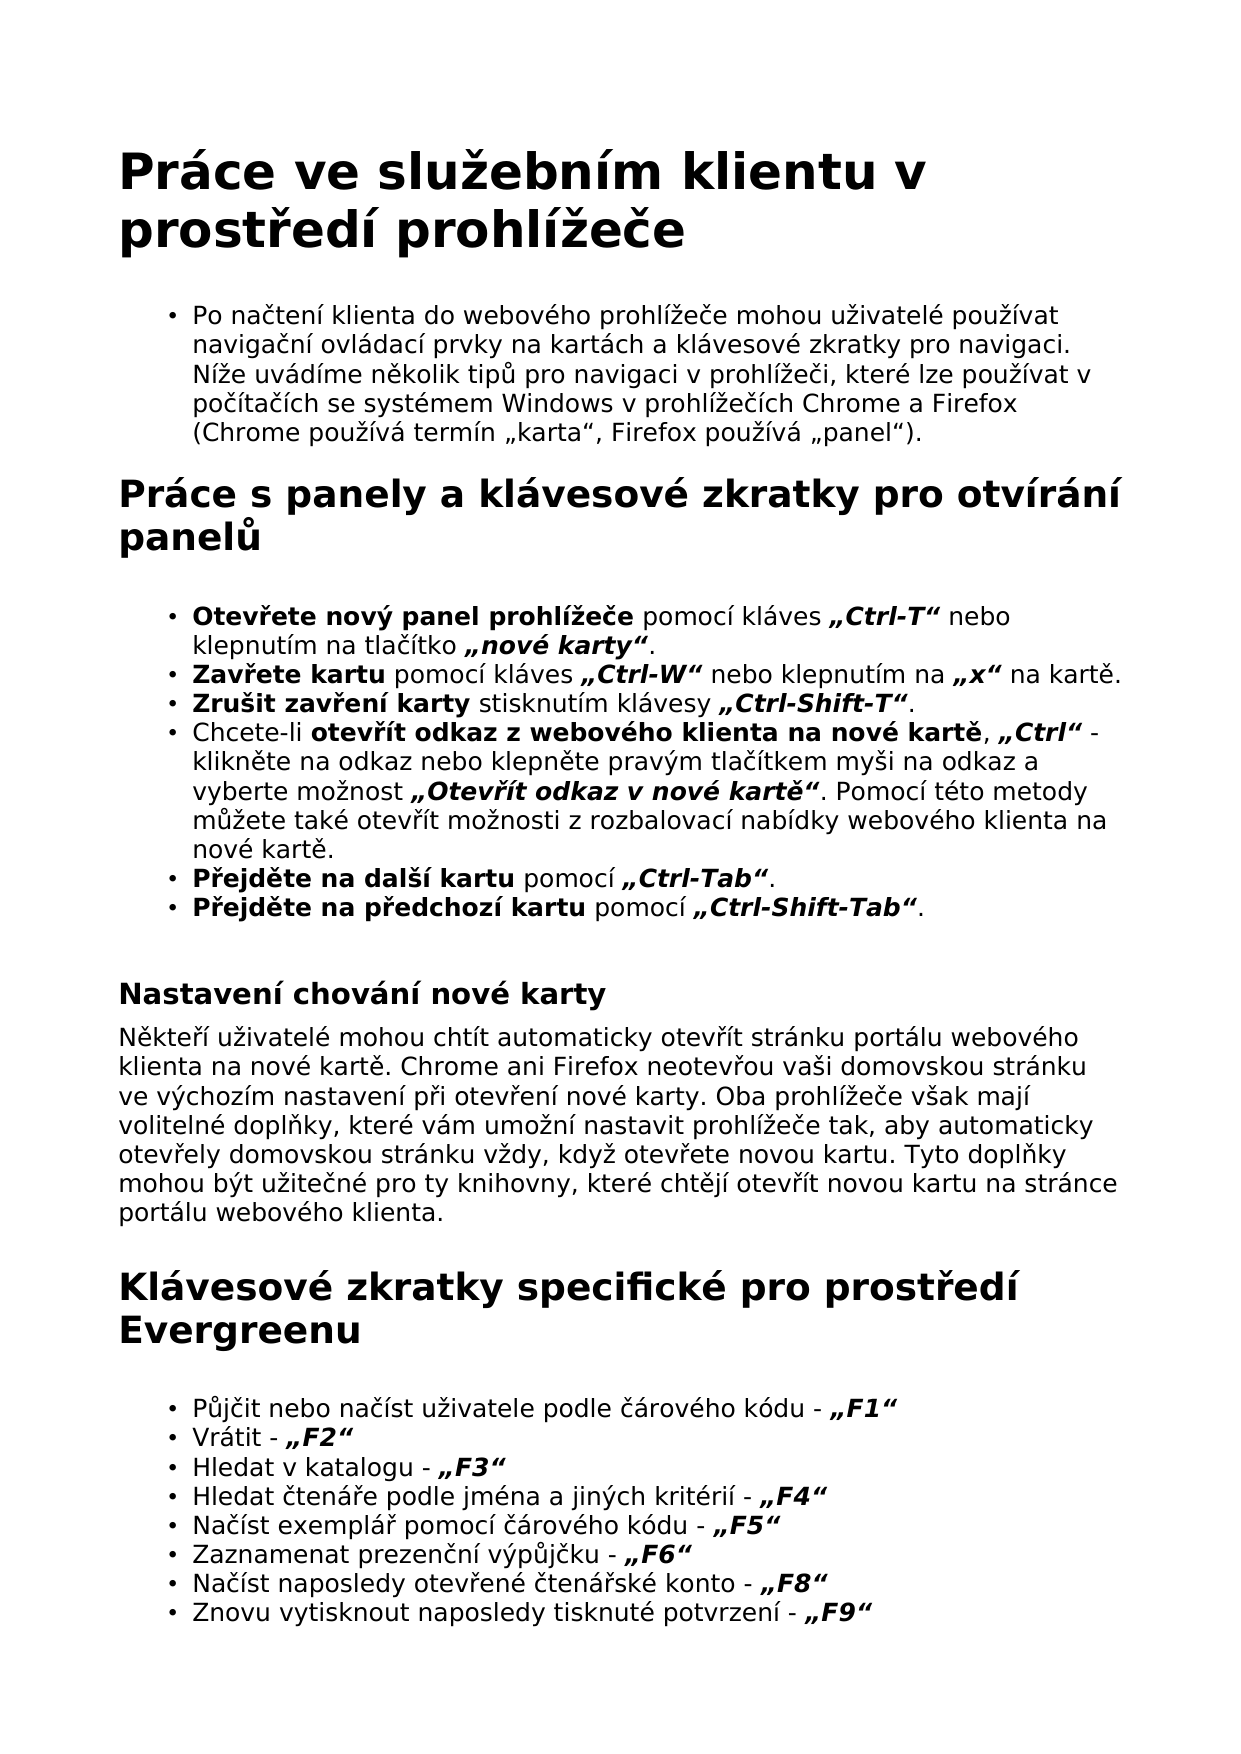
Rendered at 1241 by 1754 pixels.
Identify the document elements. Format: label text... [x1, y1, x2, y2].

list Půjčit nebo načíst uživatele podle čárového kódu - „F1“ [177, 1394, 1122, 1423]
list Přejděte na předchozí kartu pomocí „Ctrl-Shift-Tab“. [177, 893, 1122, 922]
list Přejděte na další kartu pomocí „Ctrl-Tab“. [177, 864, 1122, 893]
subtitle Klávesové zkratky specifické pro prostředí Evergreenu [118, 1265, 1122, 1352]
list Zavřete kartu pomocí kláves „Ctrl-W“ nebo klepnutím na „x“ na kartě. [177, 660, 1122, 689]
list Po načtení klienta do webového prohlížeče mohou uživatelé používat navigační ovládací prvky na kartách a klávesové zkratky pro navigaci. Níže uvádíme několik tipů pro navigaci v prohlížeči, které lze používat v počítačích se systémem Windows v prohlížečích Chrome a Firefox (Chrome používá termín „karta“, Firefox používá „panel“). [177, 302, 1122, 447]
subtitle Práce ve služebním klientu v prostředí prohlížeče [118, 143, 1122, 259]
list Hledat čtenáře podle jména a jiných kritérií - „F4“ [177, 1482, 1122, 1511]
list Otevřete nový panel prohlížeče pomocí kláves „Ctrl-T“ nebo klepnutím na tlačítko „nové karty“. [177, 602, 1122, 660]
list Načíst exemplář pomocí čárového kódu - „F5“ [177, 1511, 1122, 1540]
list Zrušit zavření karty stisknutím klávesy „Ctrl-Shift-T“. [177, 689, 1122, 718]
subtitle Práce s panely a klávesové zkratky pro otvírání panelů [118, 472, 1122, 560]
list Hledat v katalogu - „F3“ [177, 1453, 1122, 1482]
list Zaznamenat prezenční výpůjčku - „F6“ [177, 1540, 1122, 1569]
list Chcete-li otevřít odkaz z webového klienta na nové kartě, „Ctrl“ - klikněte na odkaz nebo klepněte pravým tlačítkem myši na odkaz a vyberte možnost „Otevřít odkaz v nové kartě“. Pomocí této metody můžete také otevřít možnosti z rozbalovací nabídky webového klienta na nové kartě. [177, 718, 1122, 864]
list Načíst naposledy otevřené čtenářské konto - „F8“ [177, 1569, 1122, 1598]
subtitle Nastavení chování nové karty [118, 977, 1122, 1011]
text Někteří uživatelé mohou chtít automaticky otevřít stránku portálu webového klienta na nové kartě. Chrome ani Firefox neotevřou vaši domovskou stránku ve výchozím nastavení při otevření nové karty. Oba prohlížeče však mají volitelné doplňky, které vám umožní nastavit prohlížeče tak, aby automaticky otevřely domovskou stránku vždy, když otevřete novou kartu. Tyto doplňky mohou být užitečné pro ty knihovny, které chtějí otevřít novou kartu na stránce portálu webového klienta. [118, 1023, 1122, 1228]
list Znovu vytisknout naposledy tisknuté potvrzení - „F9“ [177, 1598, 1122, 1628]
list Vrátit - „F2“ [177, 1423, 1122, 1453]
